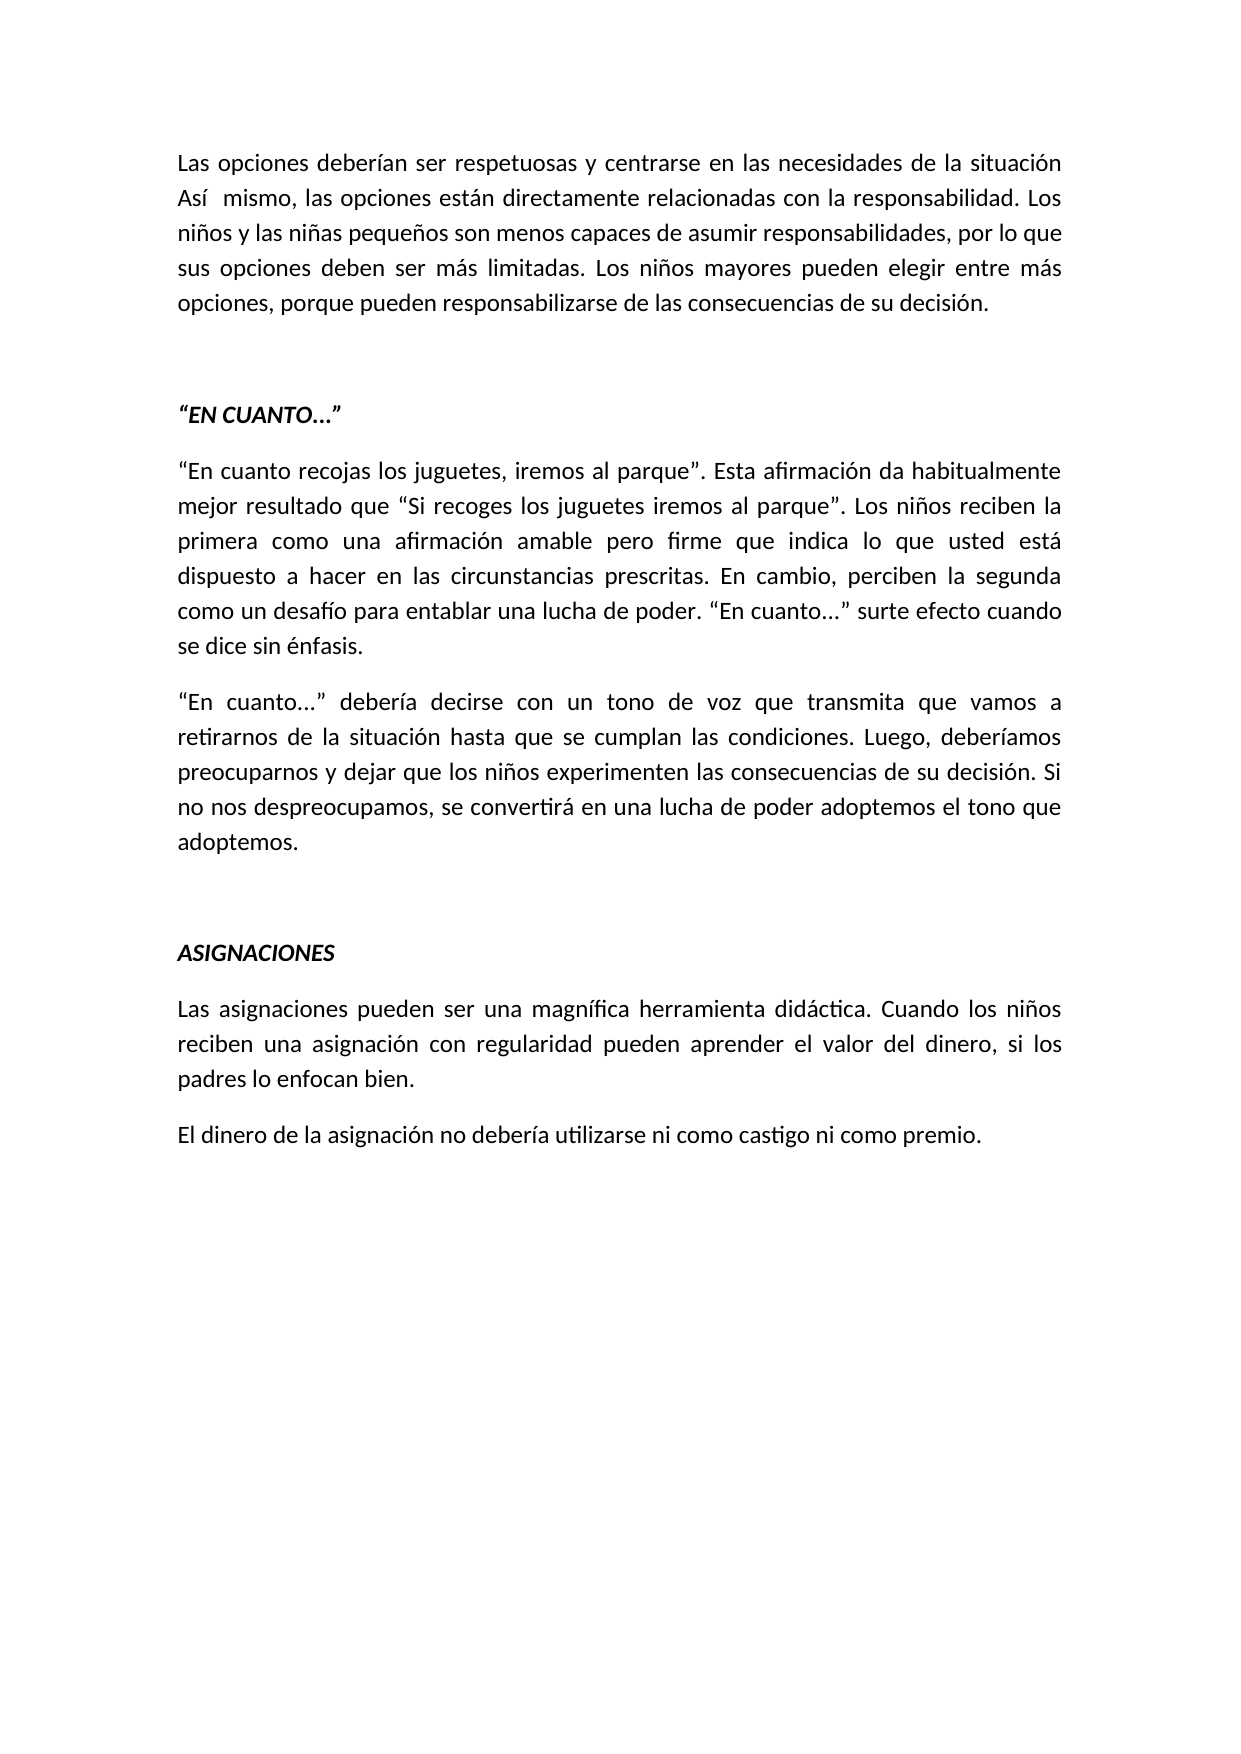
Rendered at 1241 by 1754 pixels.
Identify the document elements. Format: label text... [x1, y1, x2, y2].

text ASIGNACIONES [177, 938, 1063, 968]
text “En cuanto recojas los juguetes, iremos al parque”. Esta afirmación da habitualmente mejor resultado que “Si recoges los juguetes iremos al parque”. Los niños reciben la primera como una afirmación amable pero firme que indica lo que usted está dispuesto a hacer en las circunstancias prescritas. En cambio, perciben la segunda como un desafío para entablar una lucha de poder. “En cuanto...” surte efecto cuando se dice sin énfasis. [177, 455, 1063, 661]
text El dinero de la asignación no debería utilizarse ni como castigo ni como premio. [177, 1119, 1063, 1150]
text Las asignaciones pueden ser una magnífica herramienta didáctica. Cuando los niños reciben una asignación con regularidad pueden aprender el valor del dinero, si los padres lo enfocan bien. [177, 993, 1063, 1094]
text “EN CUANTO...” [177, 399, 1063, 430]
text Las opciones deberían ser respetuosas y centrarse en las necesidades de la situación Así mismo, las opciones están directamente relacionadas con la responsabilidad. Los niños y las niñas pequeños son menos capaces de asumir responsabilidades, por lo que sus opciones deben ser más limitadas. Los niños mayores pueden elegir entre más opciones, porque pueden responsabilizarse de las consecuencias de su decisión. [177, 148, 1063, 318]
text “En cuanto...” debería decirse con un tono de voz que transmita que vamos a retirarnos de la situación hasta que se cumplan las condiciones. Luego, deberíamos preocuparnos y dejar que los niños experimenten las consecuencias de su decisión. Si no nos despreocupamos, se convertirá en una lucha de poder adoptemos el tono que adoptemos. [177, 686, 1063, 856]
